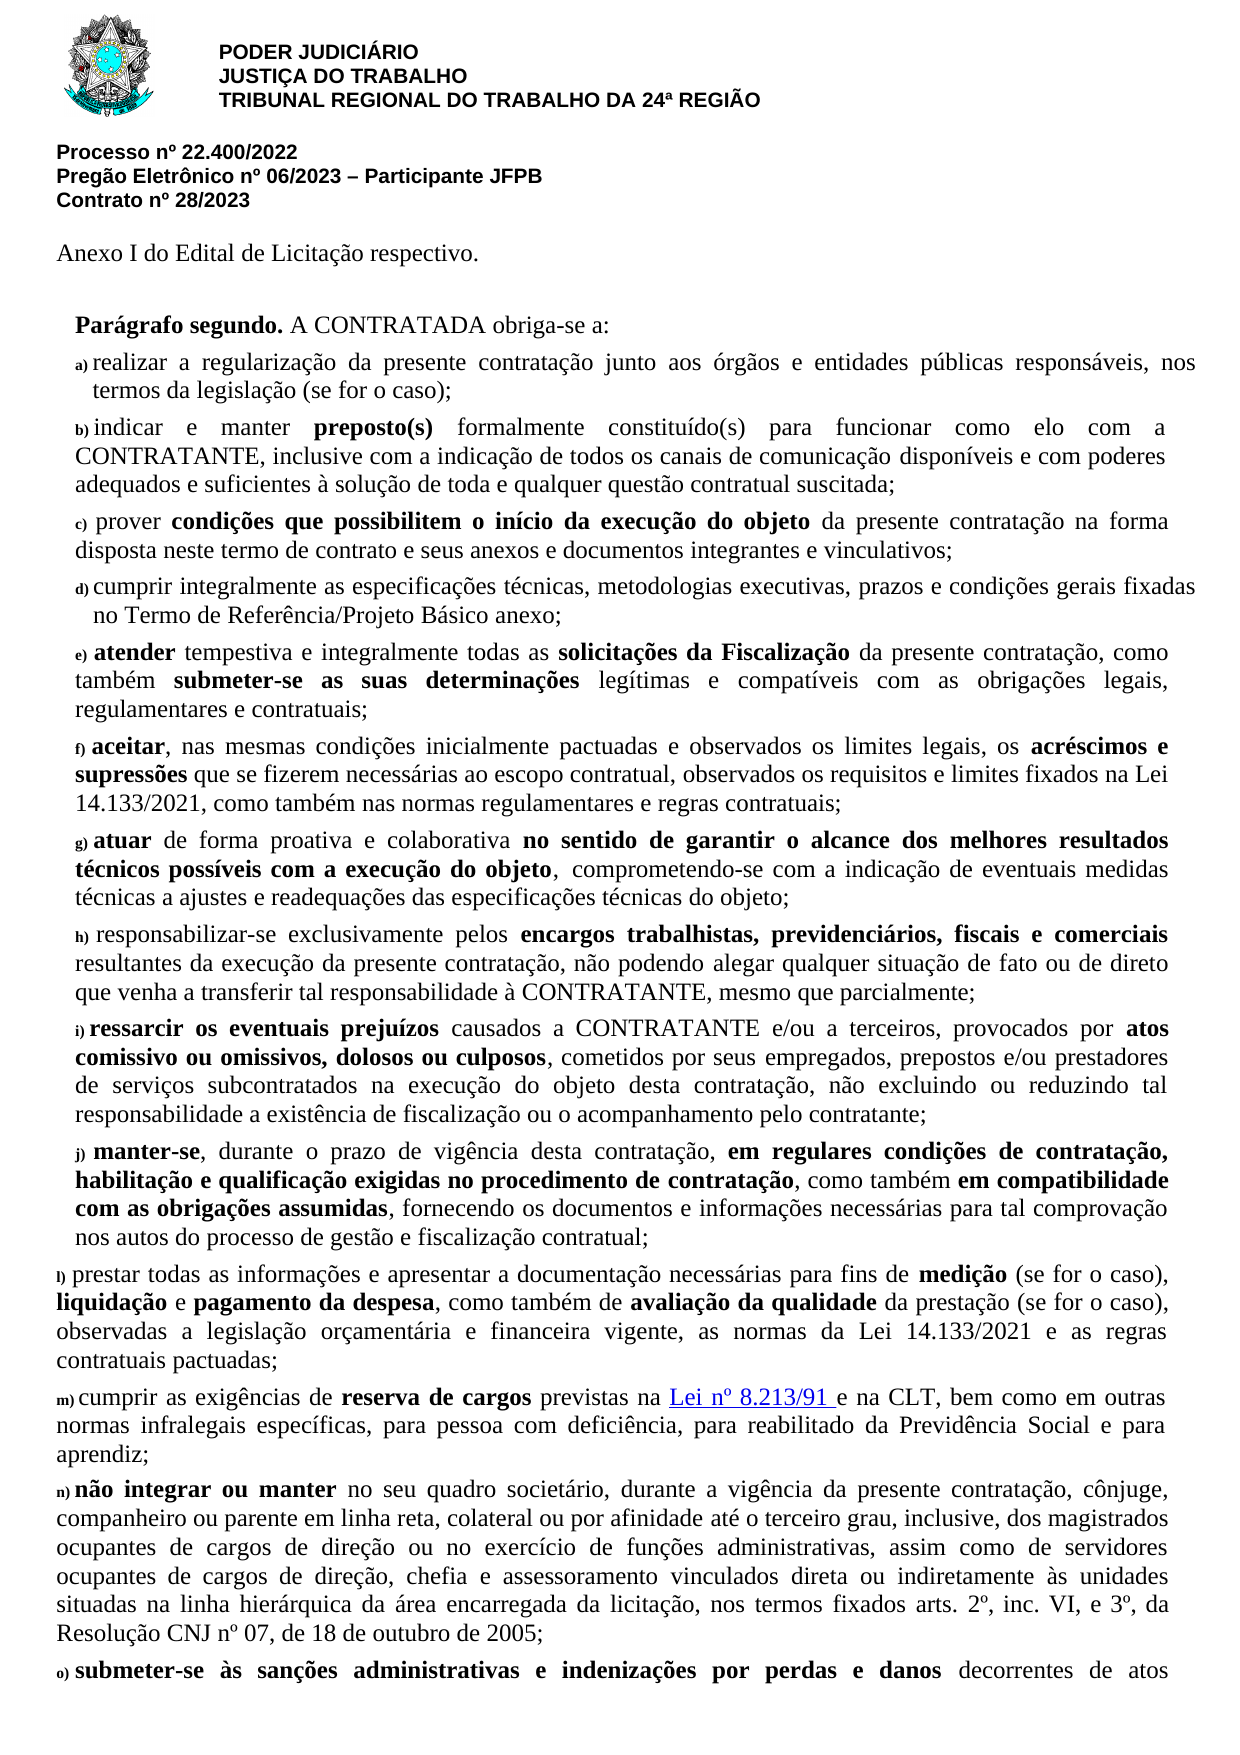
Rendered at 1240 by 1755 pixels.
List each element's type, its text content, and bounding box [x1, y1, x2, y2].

list prover condições que possibilitem o início da execução do objeto da presente contratação na forma disposta neste termo de contrato e seus anexos e documentos integrantes e vinculativos; [75, 506, 1169, 564]
list cumprir integralmente as especificações técnicas, metodologias executivas, prazos e condições gerais fixadas no Termo de Referência/Projeto Básico anexo; [75, 571, 1196, 629]
list atender tempestiva e integralmente todas as solicitações da Fiscalização da presente contratação, como também submeter-se as suas determinações legítimas e compatíveis com as obrigações legais, regulamentares e contratuais; [75, 637, 1169, 723]
list ressarcir os eventuais prejuízos causados a CONTRATANTE e/ou a terceiros, provocados por atos comissivo ou omissivos, dolosos ou culposos, cometidos por seus empregados, prepostos e/ou prestadores de serviços subcontratados na execução do objeto desta contratação, não excluindo ou reduzindo tal responsabilidade a existência de fiscalização ou o acompanhamento pelo contratante; [75, 1013, 1169, 1128]
list indicar e manter preposto(s) formalmente constituído(s) para funcionar como elo com a CONTRATANTE, inclusive com a indicação de todos os canais de comunicação disponíveis e com poderes adequados e suficientes à solução de toda e qualquer questão contratual suscitada; [75, 412, 1166, 498]
text Parágrafo segundo. A CONTRATADA obriga-se a: [75, 310, 1196, 339]
list não integrar ou manter no seu quadro societário, durante a vigência da presente contratação, cônjuge, companheiro ou parente em linha reta, colateral ou por afinidade até o terceiro grau, inclusive, dos magistrados ocupantes de cargos de direção ou no exercício de funções administrativas, assim como de servidores ocupantes de cargos de direção, chefia e assessoramento vinculados direta ou indiretamente às unidades situadas na linha hierárquica da área encarregada da licitação, nos termos fixados arts. 2º, inc. VI, e 3º, da Resolução CNJ nº 07, de 18 de outubro de 2005; [56, 1474, 1169, 1647]
list aceitar, nas mesmas condições inicialmente pactuadas e observados os limites legais, os acréscimos e supressões que se fizerem necessárias ao escopo contratual, observados os requisitos e limites fixados na Lei 14.133/2021, como também nas normas regulamentares e regras contratuais; [75, 731, 1168, 817]
list realizar a regularização da presente contratação junto aos órgãos e entidades públicas responsáveis, nos termos da legislação (se for o caso); [75, 347, 1196, 404]
list submeter-se às sanções administrativas e indenizações por perdas e danos decorrentes de atos [56, 1655, 1169, 1684]
list manter-se, durante o prazo de vigência desta contratação, em regulares condições de contratação, habilitação e qualificação exigidas no procedimento de contratação, como também em compatibilidade com as obrigações assumidas, fornecendo os documentos e informações necessárias para tal comprovação nos autos do processo de gestão e fiscalização contratual; [75, 1136, 1169, 1251]
list cumprir as exigências de reserva de cargos previstas na Lei nº 8.213/91 e na CLT, bem como em outras normas infralegais específicas, para pessoa com deficiência, para reabilitado da Previdência Social e para aprendiz; [56, 1382, 1166, 1468]
list responsabilizar-se exclusivamente pelos encargos trabalhistas, previdenciários, fiscais e comerciais resultantes da execução da presente contratação, não podendo alegar qualquer situação de fato ou de direto que venha a transferir tal responsabilidade à CONTRATANTE, mesmo que parcialmente; [75, 919, 1169, 1005]
list atuar de forma proativa e colaborativa no sentido de garantir o alcance dos melhores resultados técnicos possíveis com a execução do objeto, comprometendo-se com a indicação de eventuais medidas técnicas a ajustes e readequações das especificações técnicas do objeto; [75, 825, 1169, 911]
list prestar todas as informações e apresentar a documentação necessárias para fins de medição (se for o caso), liquidação e pagamento da despesa, como também de avaliação da qualidade da prestação (se for o caso), observadas a legislação orçamentária e financeira vigente, as normas da Lei 14.133/2021 e as regras contratuais pactuadas; [56, 1259, 1169, 1374]
list Anexo I do Edital de Licitação respectivo. [56, 238, 1168, 267]
